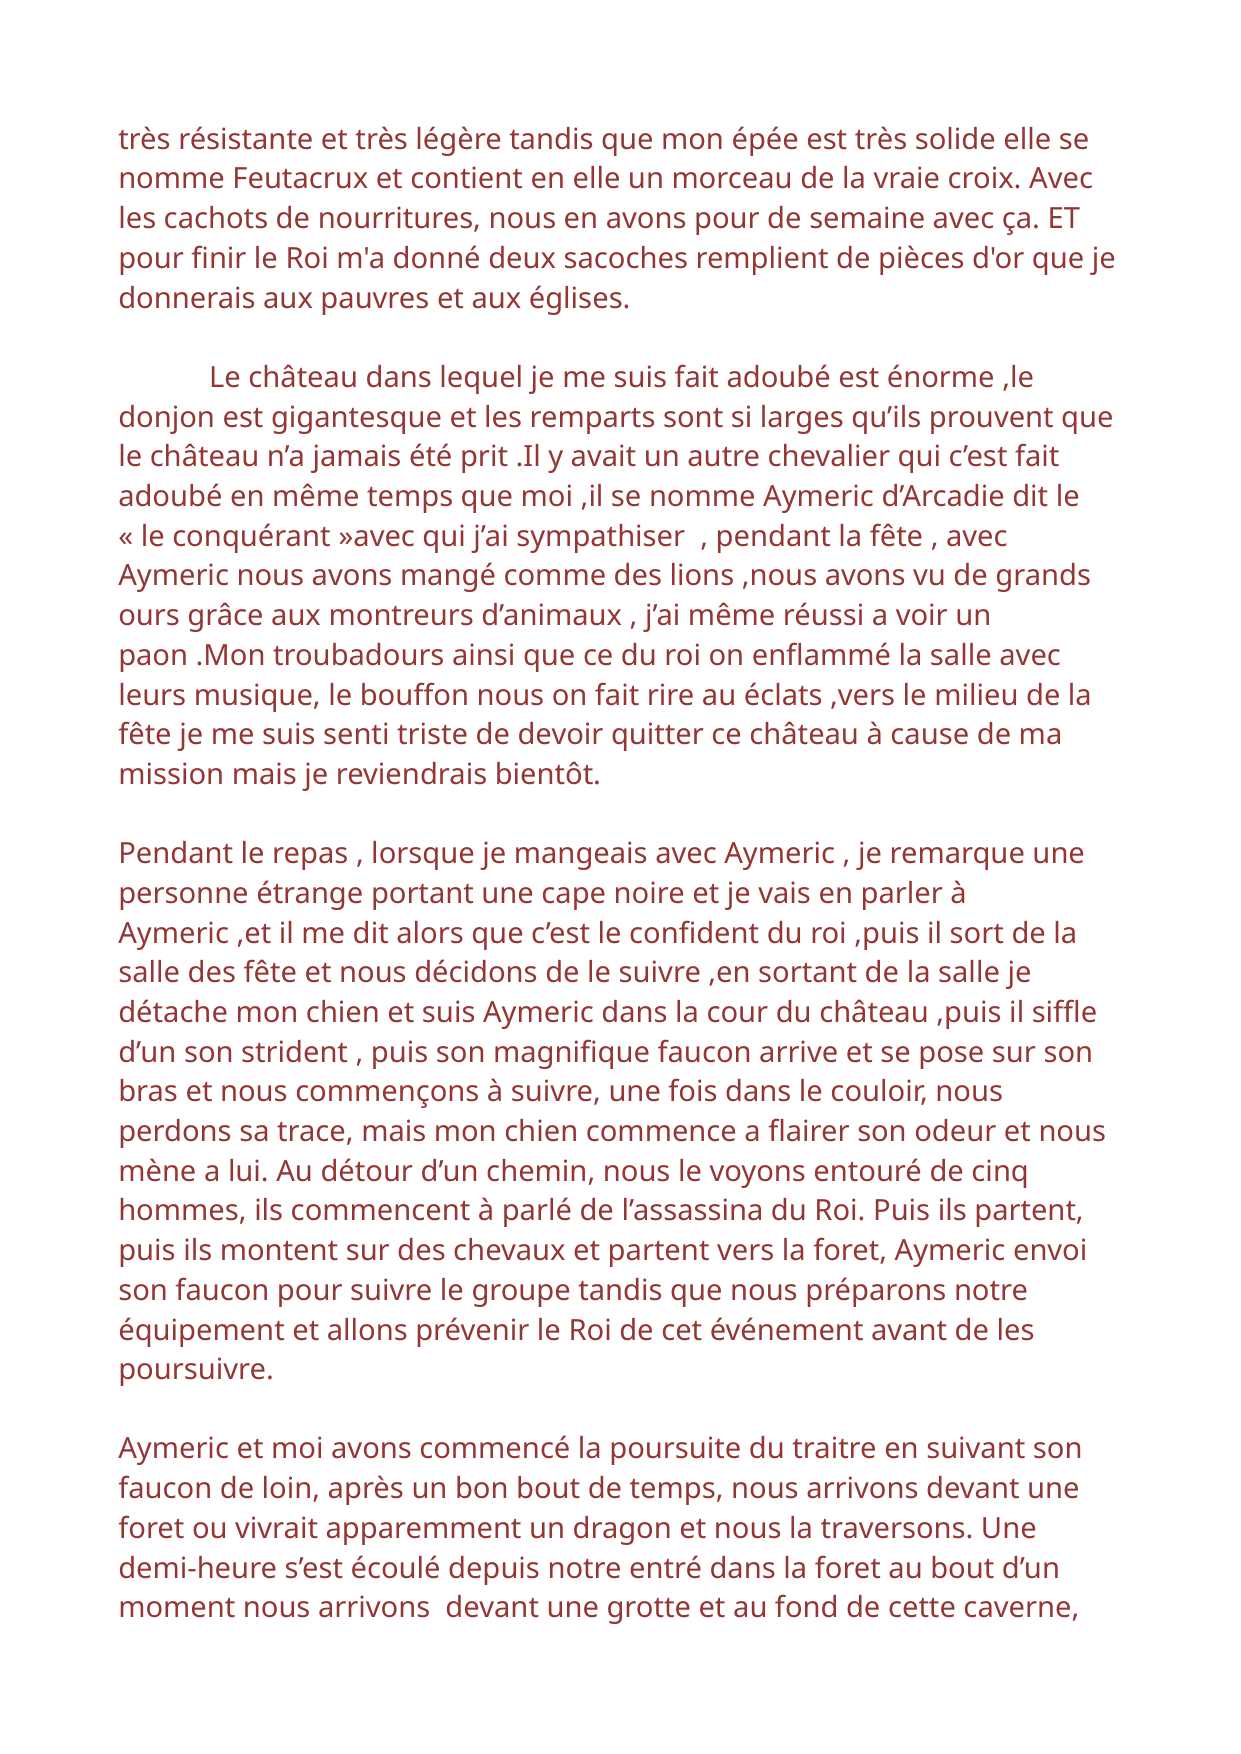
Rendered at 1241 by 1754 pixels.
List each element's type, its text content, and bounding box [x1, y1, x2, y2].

text Pendant le repas , lorsque je mangeais avec Aymeric , je remarque une personne étrange portant une cape noire et je vais en parler à Aymeric ,et il me dit alors que c’est le confident du roi ,puis il sort de la salle des fête et nous décidons de le suivre ,en sortant de la salle je détache mon chien et suis Aymeric dans la cour du château ,puis il siffle d’un son strident , puis son magnifique faucon arrive et se pose sur son bras et nous commençons à suivre, une fois dans le couloir, nous perdons sa trace, mais mon chien commence a flairer son odeur et nous mène a lui. Au détour d’un chemin, nous le voyons entouré de cinq hommes, ils commencent à parlé de l’assassina du Roi. Puis ils partent, puis ils montent sur des chevaux et partent vers la foret, Aymeric envoi son faucon pour suivre le groupe tandis que nous préparons notre équipement et allons prévenir le Roi de cet événement avant de les poursuivre. [118, 832, 1122, 1388]
text Aymeric et moi avons commencé la poursuite du traitre en suivant son faucon de loin, après un bon bout de temps, nous arrivons devant une foret ou vivrait apparemment un dragon et nous la traversons. Une demi-heure s’est écoulé depuis notre entré dans la foret au bout d’un moment nous arrivons devant une grotte et au fond de cette caverne, [118, 1428, 1122, 1626]
text très résistante et très légère tandis que mon épée est très solide elle se nomme Feutacrux et contient en elle un morceau de la vraie croix. Avec les cachots de nourritures, nous en avons pour de semaine avec ça. ET pour finir le Roi m'a donné deux sacoches remplient de pièces d'or que je donnerais aux pauvres et aux églises. [118, 118, 1122, 317]
text Le château dans lequel je me suis fait adoubé est énorme ,le donjon est gigantesque et les remparts sont si larges qu’ils prouvent que le château n’a jamais été prit .Il y avait un autre chevalier qui c’est fait adoubé en même temps que moi ,il se nomme Aymeric d’Arcadie dit le « le conquérant »avec qui j’ai sympathiser , pendant la fête , avec Aymeric nous avons mangé comme des lions ,nous avons vu de grands ours grâce aux montreurs d’animaux , j’ai même réussi a voir un paon .Mon troubadours ainsi que ce du roi on enflammé la salle avec leurs musique, le bouffon nous on fait rire au éclats ,vers le milieu de la fête je me suis senti triste de devoir quitter ce château à cause de ma mission mais je reviendrais bientôt. [118, 356, 1122, 793]
